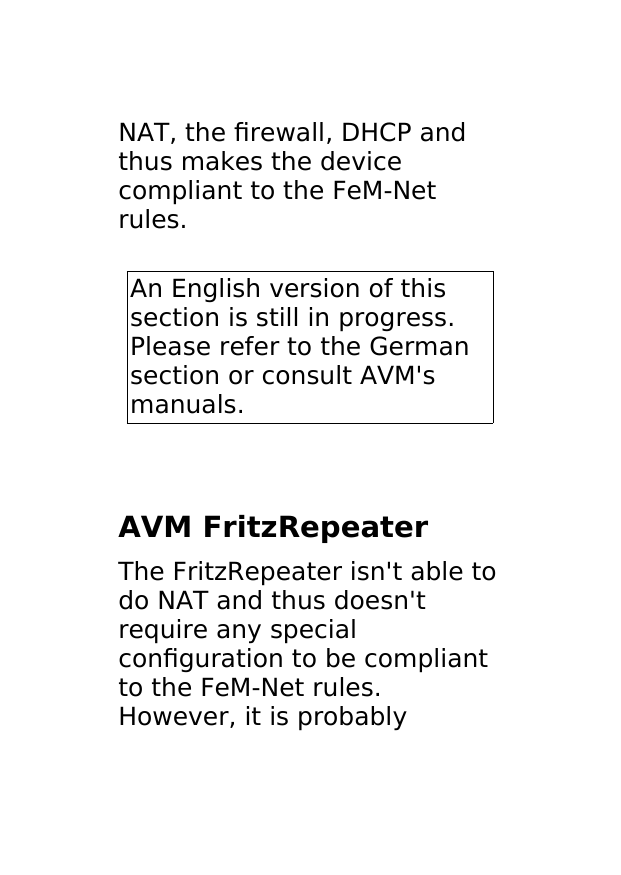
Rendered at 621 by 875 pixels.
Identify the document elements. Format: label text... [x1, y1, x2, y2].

subtitle AVM FritzRepeater [118, 510, 502, 544]
text The FritzRepeater isn't able to do NAT and thus doesn't require any special configuration to be compliant to the FeM-Net rules. However, it is probably [118, 557, 502, 732]
text NAT, the firewall, DHCP and thus makes the device compliant to the FeM-Net rules. [118, 118, 502, 235]
table_header An English version of this section is still in progress. Please refer to the German section or consult AVM's manuals. [128, 272, 493, 423]
